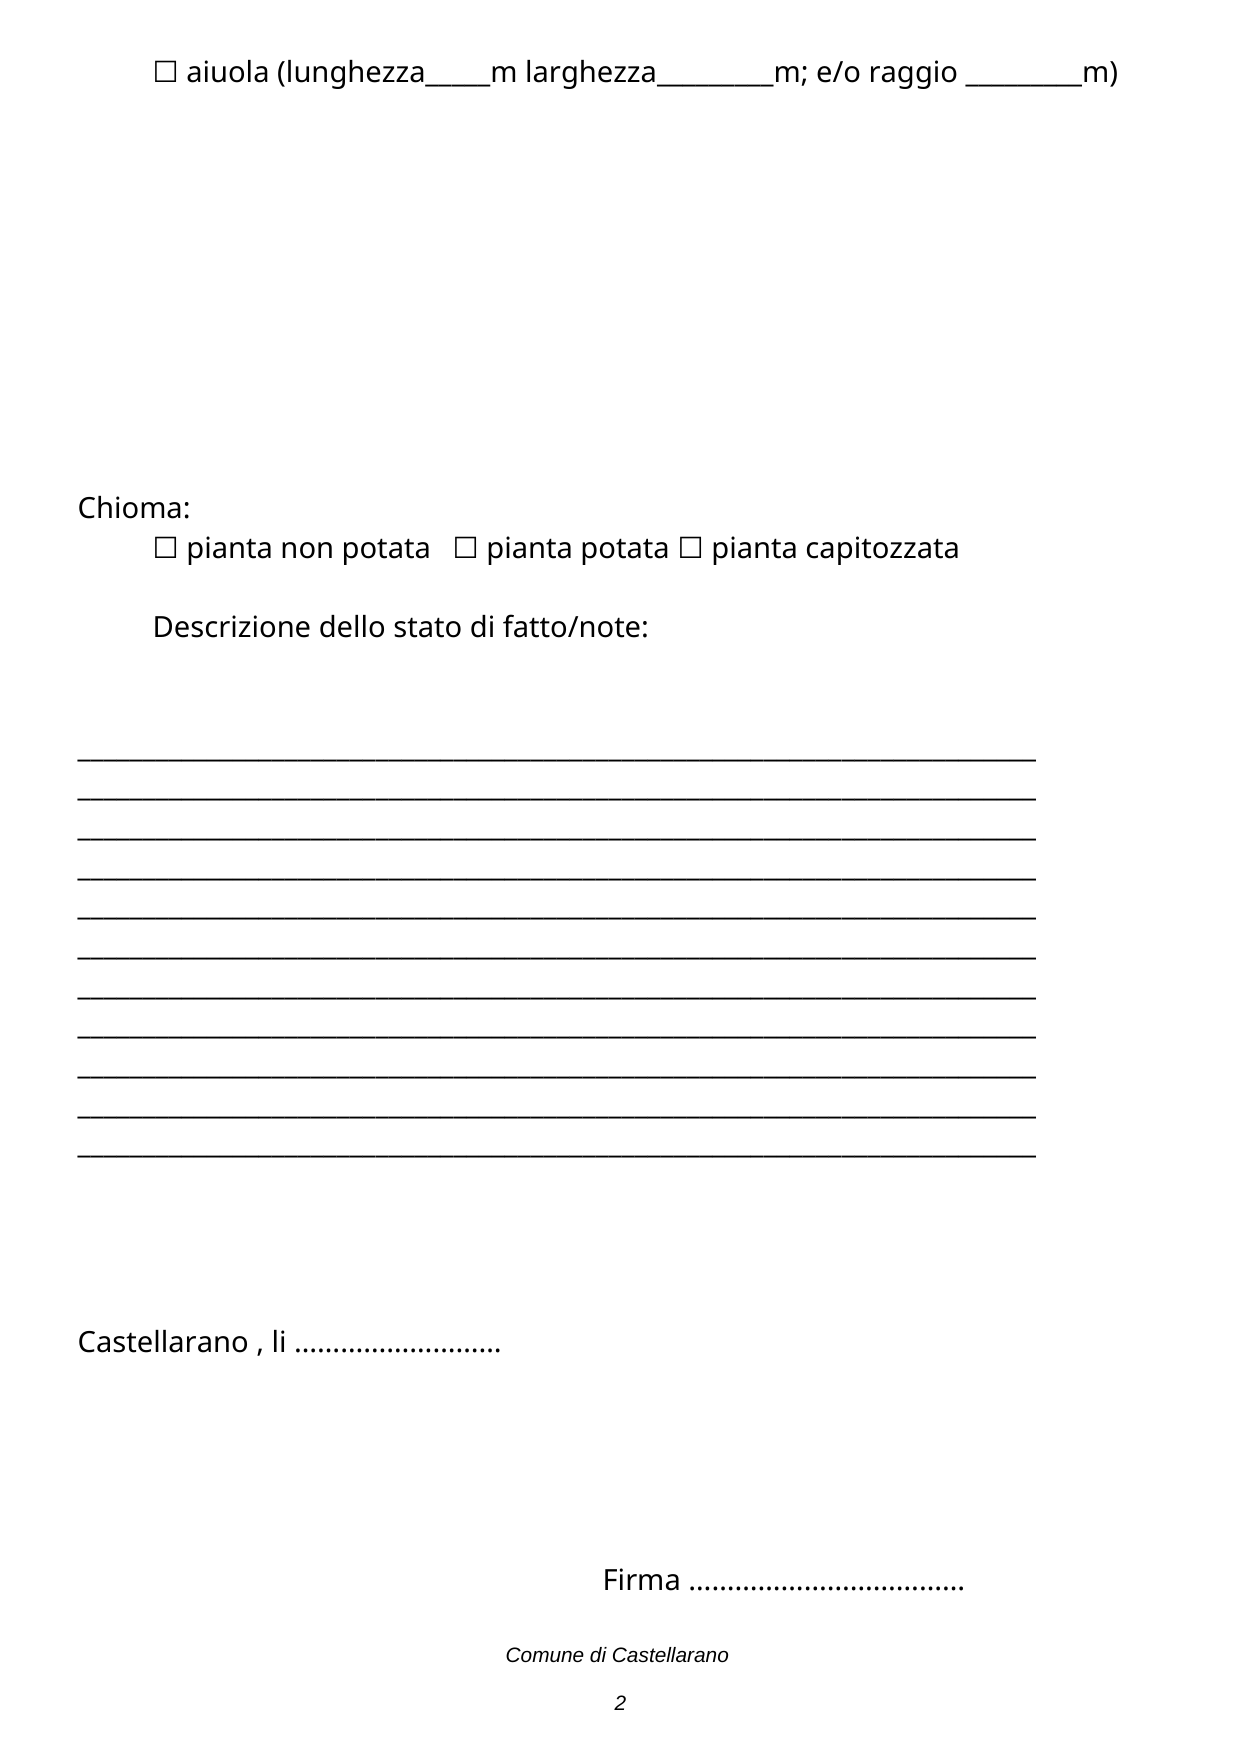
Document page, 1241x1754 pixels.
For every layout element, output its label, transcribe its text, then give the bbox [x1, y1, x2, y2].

text Firma ……………………………… [77, 1559, 1164, 1599]
text __________________________________________________________________________ [77, 884, 1164, 924]
text ☐ aiuola (lunghezza_____m larghezza_________m; e/o raggio _________m) [77, 51, 1164, 91]
text ☐ pianta non potata ☐ pianta potata ☐ pianta capitozzata [77, 527, 1164, 567]
text __________________________________________________________________________ [77, 845, 1164, 884]
text Descrizione dello stato di fatto/note: [77, 607, 1164, 646]
text __________________________________________________________________________ [77, 726, 1164, 766]
text __________________________________________________________________________ [77, 1123, 1164, 1162]
text __________________________________________________________________________ [77, 1004, 1164, 1043]
text __________________________________________________________________________ [77, 805, 1164, 845]
text __________________________________________________________________________ [77, 766, 1164, 805]
text Castellarano , li ……………………… [77, 1321, 1164, 1361]
text __________________________________________________________________________ [77, 964, 1164, 1004]
text __________________________________________________________________________ [77, 1043, 1164, 1083]
text __________________________________________________________________________ [77, 924, 1164, 964]
text __________________________________________________________________________ [77, 1083, 1164, 1123]
text Chioma: [77, 488, 1164, 527]
